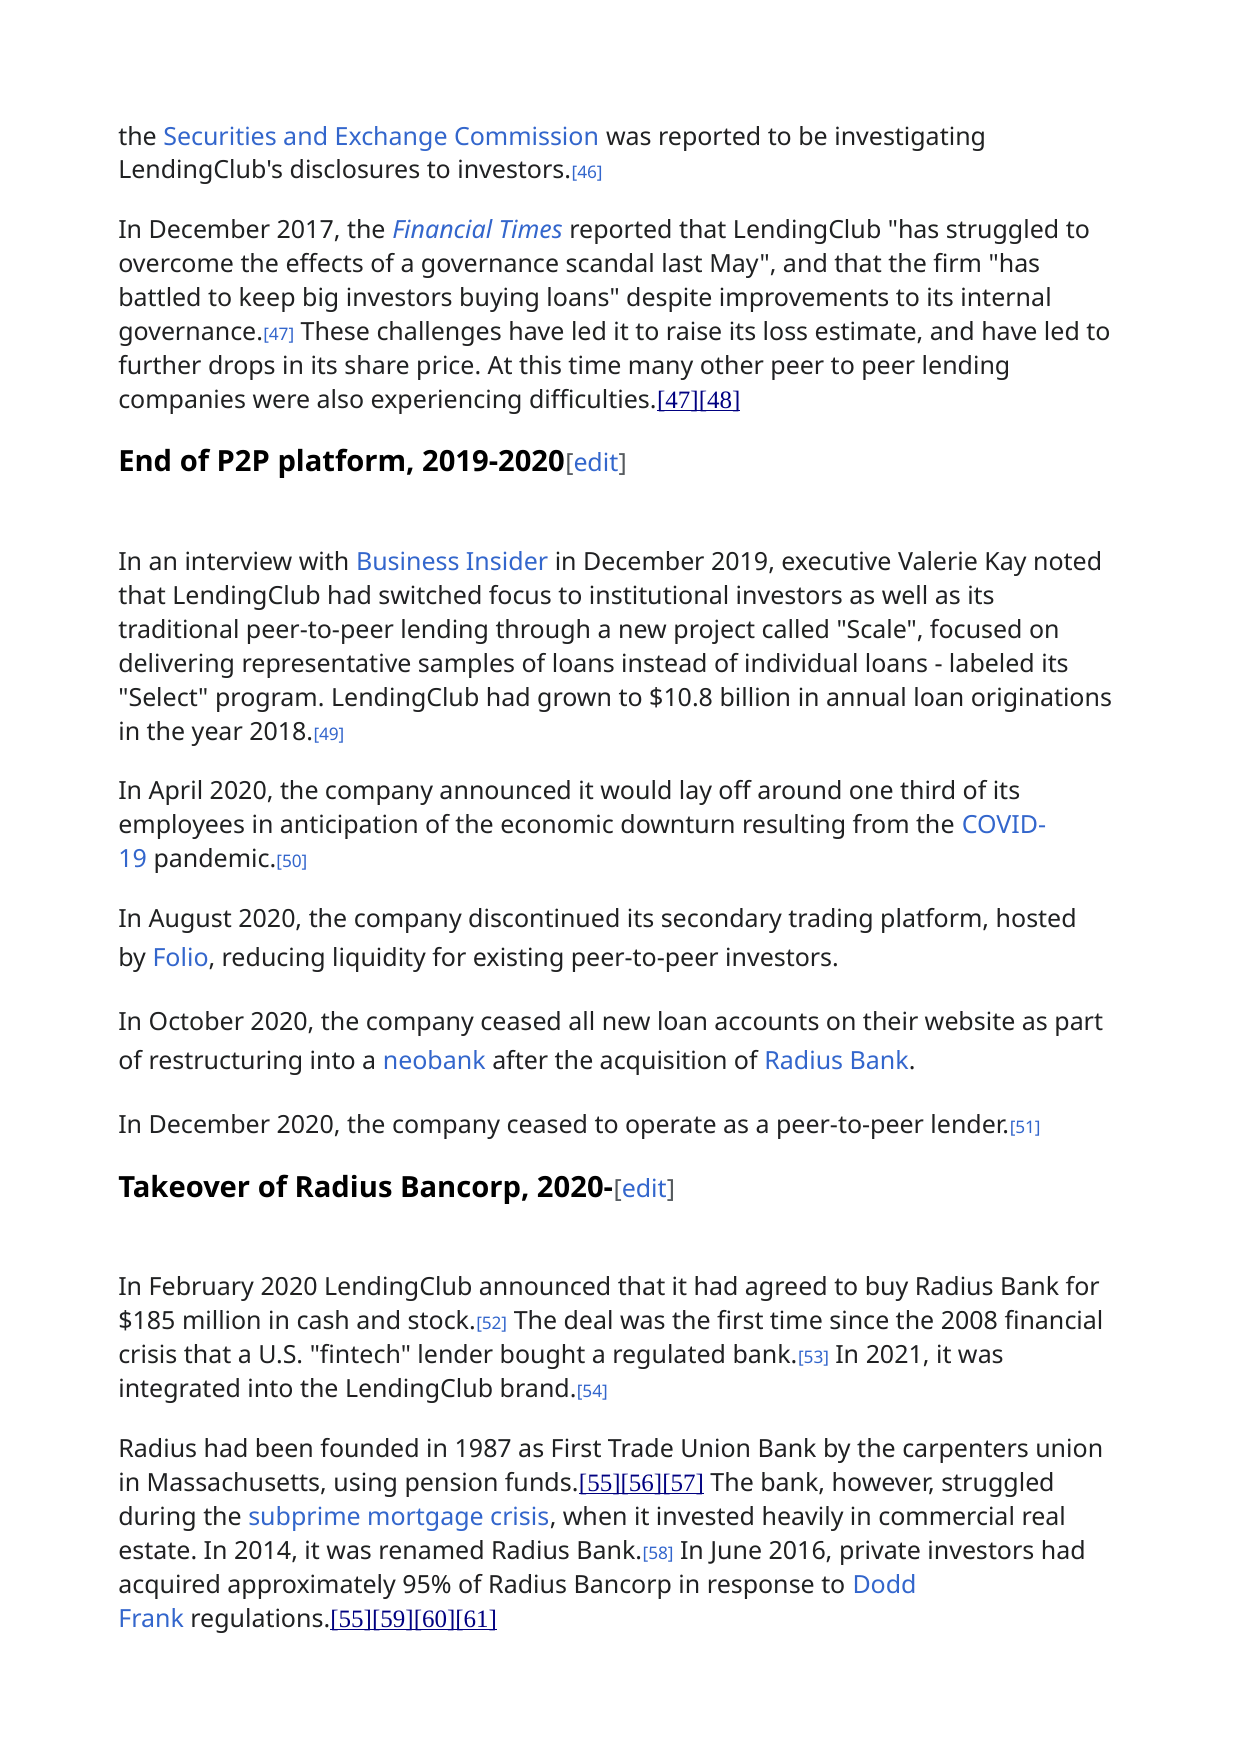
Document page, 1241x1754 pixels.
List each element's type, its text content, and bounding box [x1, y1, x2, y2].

subtitle Takeover of Radius Bancorp, 2020-[edit] [118, 1166, 1122, 1206]
text In December 2020, the company ceased to operate as a peer-to-peer lender.[51] [118, 1107, 1122, 1141]
text the Securities and Exchange Commission was reported to be investigating LendingClub's disclosures to investors.[46] [118, 118, 1122, 186]
text Radius had been founded in 1987 as First Trade Union Bank by the carpenters union in Massachusetts, using pension funds.[55][56][57] The bank, however, struggled during the subprime mortgage crisis, when it invested heavily in commercial real estate. In 2014, it was renamed Radius Bank.[58] In June 2016, private investors had acquired approximately 95% of Radius Bancorp in response to Dodd Frank regulations.[55][59][60][61] [118, 1430, 1122, 1634]
text In August 2020, the company discontinued its secondary trading platform, hosted by Folio, reducing liquidity for existing peer-to-peer investors. [118, 900, 1122, 973]
text In October 2020, the company ceased all new loan accounts on their website as part of restructuring into a neobank after the acquisition of Radius Bank. [118, 1003, 1122, 1077]
text In April 2020, the company announced it would lay off around one third of its employees in anticipation of the economic downturn resulting from the COVID-19 pandemic.[50] [118, 773, 1122, 875]
subtitle End of P2P platform, 2019-2020[edit] [118, 441, 1122, 480]
text In December 2017, the Financial Times reported that LendingClub "has struggled to overcome the effects of a governance scandal last May", and that the firm "has battled to keep big investors buying loans" despite improvements to its internal governance.[47] These challenges have led it to raise its loss estimate, and have led to further drops in its share price. At this time many other peer to peer lending companies were also experiencing difficulties.[47][48] [118, 211, 1122, 416]
text In February 2020 LendingClub announced that it had agreed to buy Radius Bank for $185 million in cash and stock.[52] The deal was the first time since the 2008 financial crisis that a U.S. "fintech" lender bought a regulated bank.[53] In 2021, it was integrated into the LendingClub brand.[54] [118, 1269, 1122, 1405]
text In an interview with Business Insider in December 2019, executive Valerie Kay noted that LendingClub had switched focus to institutional investors as well as its traditional peer-to-peer lending through a new project called "Scale", focused on delivering representative samples of loans instead of individual loans - labeled its "Select" program. LendingClub had grown to $10.8 billion in annual loan originations in the year 2018.[49] [118, 544, 1122, 748]
